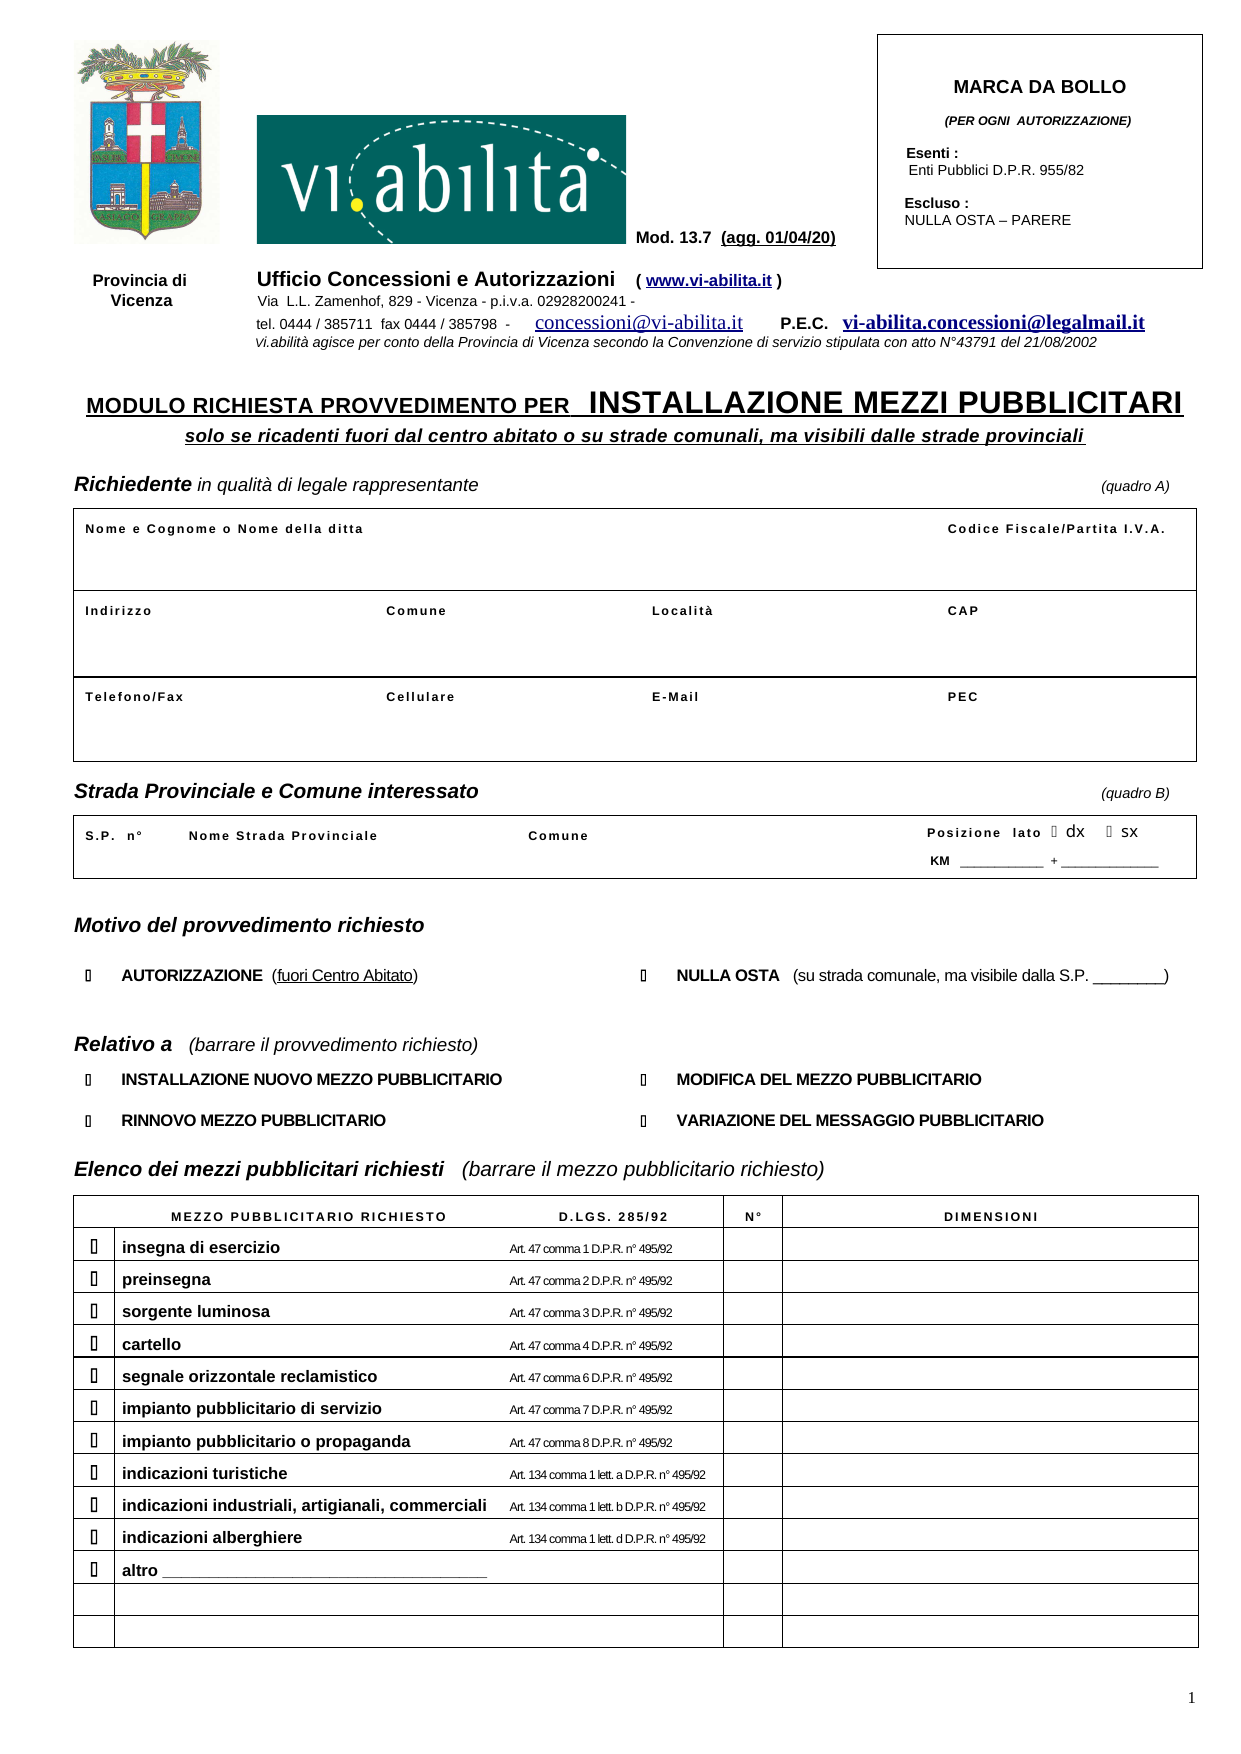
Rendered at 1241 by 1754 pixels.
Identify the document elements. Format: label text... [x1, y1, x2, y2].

table_cell PEC [936, 678, 1196, 704]
table_cell [724, 1261, 782, 1292]
table_cell segnale orizzontale reclamistico [115, 1358, 502, 1389]
text Vicenza Via L.L. Zamenhof, 829 - Vicenza - p.i.v.a. 02928200241 - [74, 291, 1196, 310]
table_cell [936, 705, 1196, 761]
table_cell [375, 536, 641, 590]
table_cell [783, 1454, 1198, 1486]
table_cell preinsegna [115, 1261, 502, 1292]
table_cell [936, 618, 1196, 676]
table_cell [783, 1358, 1198, 1389]
table_header Codice Fiscale/Partita I.V.A. [936, 509, 1196, 536]
table_cell  [74, 1454, 114, 1486]
table_cell CAP [936, 591, 1196, 618]
table_cell [783, 1551, 1198, 1582]
table_cell [936, 536, 1196, 590]
table_cell [502, 1616, 723, 1647]
table_cell [74, 1584, 114, 1615]
text marca da bollo [892, 75, 1187, 97]
table_header [375, 509, 641, 536]
table_cell  [74, 1551, 114, 1582]
table_cell Località [641, 591, 936, 618]
table_cell Art. 47 comma 6 D.P.R. n° 495/92 [502, 1358, 723, 1389]
table_cell [724, 1519, 782, 1550]
table_cell [724, 1551, 782, 1582]
table_header  nulla osta (su strada comunale, ma visibile dalla S.P. ________) [629, 951, 1196, 999]
table_cell  [74, 1487, 114, 1518]
table_cell [724, 1616, 782, 1647]
table_cell Art. 47 comma 2 D.P.R. n° 495/92 [502, 1261, 723, 1292]
table_cell cartello [115, 1325, 502, 1356]
table_cell [177, 843, 517, 878]
table_cell Art. 134 comma 1 lett. b D.P.R. n° 495/92 [502, 1487, 723, 1518]
table_cell [783, 1519, 1198, 1550]
table_cell  [74, 1519, 114, 1550]
table_cell [783, 1228, 1198, 1259]
table_cell indicazioni industriali, artigianali, commerciali [115, 1487, 502, 1518]
table_cell [724, 1325, 782, 1356]
table_cell  VARIAZIONE DEL MESSAGGIO PUBBLICITARIO [629, 1100, 1196, 1130]
table_cell [724, 1293, 782, 1324]
table_cell [783, 1390, 1198, 1421]
table_cell Comune [375, 591, 641, 618]
table_cell [115, 1616, 502, 1647]
table_cell [115, 1584, 502, 1615]
table_cell [74, 705, 375, 761]
table_cell  [74, 1325, 114, 1356]
text NULLA OSTA – PARERE [892, 212, 1187, 229]
table_cell [74, 843, 177, 878]
table_cell [783, 1261, 1198, 1292]
table_cell  [74, 1261, 114, 1292]
table_cell [375, 705, 641, 761]
table_cell indicazioni alberghiere [115, 1519, 502, 1550]
table_cell Art. 47 comma 7 D.P.R. n° 495/92 [502, 1390, 723, 1421]
table_cell  [74, 1422, 114, 1453]
table_cell [724, 1454, 782, 1486]
table_cell [641, 536, 936, 590]
table_cell Art. 134 comma 1 lett. a D.P.R. n° 495/92 [502, 1454, 723, 1486]
table_cell [375, 618, 641, 676]
table_cell [724, 1584, 782, 1615]
table_header Posizione lato  dx  sx [916, 816, 1196, 843]
table_cell indicazioni turistiche [115, 1454, 502, 1486]
table_cell [724, 1487, 782, 1518]
text (per ogni autorizzazione) [892, 114, 1187, 128]
table_cell sorgente luminosa [115, 1293, 502, 1324]
table_cell [724, 1422, 782, 1453]
table_cell Art. 47 comma 3 D.P.R. n° 495/92 [502, 1293, 723, 1324]
table_header Nome e Cognome o Nome della ditta [74, 509, 375, 536]
text Escluso : [892, 195, 1187, 212]
table_header Comune [517, 816, 916, 843]
table_cell [724, 1358, 782, 1389]
text Elenco dei mezzi pubblicitari richiesti (barrare il mezzo pubblicitario richiesto) [74, 1157, 1196, 1181]
table_cell  [74, 1390, 114, 1421]
text Motivo del provvedimento richiesto [74, 913, 1196, 937]
table_cell  RINNOVO mezzo pubblicitario [74, 1100, 629, 1130]
table_cell [74, 618, 375, 676]
text [878, 35, 1202, 268]
text Enti Pubblici D.P.R. 955/82 [892, 162, 1187, 178]
table_cell [783, 1616, 1198, 1647]
table_cell insegna di esercizio [115, 1228, 502, 1259]
table_cell Telefono/Fax [74, 678, 375, 704]
table_cell [502, 1584, 723, 1615]
table_cell Cellulare [375, 678, 641, 704]
table_cell impianto pubblicitario di servizio [115, 1390, 502, 1421]
table_cell [783, 1422, 1198, 1453]
table_cell Indirizzo [74, 591, 375, 618]
table_cell [641, 618, 936, 676]
text Richiedente in qualità di legale rappresentante (quadro A) [74, 472, 1196, 496]
text Esenti : [892, 145, 1187, 162]
table_cell Art. 47 comma 4 D.P.R. n° 495/92 [502, 1325, 723, 1356]
table_cell [517, 843, 916, 878]
table_header mezzo pubblicitario richiesto [115, 1196, 502, 1227]
table_cell [783, 1325, 1198, 1356]
table_cell impianto pubblicitario o propaganda [115, 1422, 502, 1453]
table_header [74, 1196, 114, 1227]
picture [256, 115, 627, 244]
text Mod. 13.7 (agg. 01/04/20) [74, 40, 877, 247]
table_cell [783, 1487, 1198, 1518]
table_cell [74, 536, 375, 590]
table_header  autorizzazione (fuori Centro Abitato) [74, 951, 629, 999]
table_cell E-Mail [641, 678, 936, 704]
table_header  INSTALLAZIONE NUOVO MEZZO PUBBLICITARIO [74, 1070, 629, 1100]
table_cell Art. 134 comma 1 lett. d D.P.R. n° 495/92 [502, 1519, 723, 1550]
table_cell  [74, 1228, 114, 1259]
table_cell [502, 1551, 723, 1582]
table_cell  [74, 1293, 114, 1324]
table_cell [783, 1293, 1198, 1324]
table_cell Art. 47 comma 8 D.P.R. n° 495/92 [502, 1422, 723, 1453]
table_cell [724, 1228, 782, 1259]
table_cell [74, 1616, 114, 1647]
table_cell [724, 1390, 782, 1421]
table_header dimensioni [783, 1196, 1198, 1227]
text Strada Provinciale e Comune interessato (quadro B) [74, 779, 1196, 803]
table_header D.Lgs. 285/92 [502, 1196, 723, 1227]
table_cell  [74, 1358, 114, 1389]
text tel. 0444 / 385711 fax 0444 / 385798 - concessioni@vi-abilita.it P.E.C. vi-abilita.concessioni@legalmail.it [74, 310, 1196, 334]
table_cell [783, 1584, 1198, 1615]
text Provincia di Ufficio Concessioni e Autorizzazioni ( www.vi-abilita.it ) [74, 267, 1196, 291]
table_header  MODIFICA DEL MEZZO PUBBLICITARIO [629, 1070, 1196, 1100]
table_cell altro ___________________________________ [115, 1551, 502, 1582]
table_header S.P. n° [74, 816, 177, 843]
text MODULO RICHIESTA PROVVEDIMENTO PER INSTALLAZIONE MEZZI PUBBLICITARI [74, 384, 1196, 420]
text Relativo a (barrare il provvedimento richiesto) [74, 1031, 1196, 1055]
table_cell [641, 705, 936, 761]
text solo se ricadenti fuori dal centro abitato o su strade comunali, ma visibili dalle strade provinciali [74, 425, 1196, 447]
picture [73, 40, 220, 244]
table_header Nome Strada Provinciale [177, 816, 517, 843]
subtitle Vi.abilità agisce per conto della Provincia di Vicenza secondo la Convenzione di servizio stipulata con atto N°43791 del 21/08/2002 [74, 334, 1196, 351]
table_header [641, 509, 936, 536]
table_cell KM ____________ + ______________ [916, 843, 1196, 878]
table_header n° [724, 1196, 782, 1227]
table_cell Art. 47 comma 1 D.P.R. n° 495/92 [502, 1228, 723, 1259]
